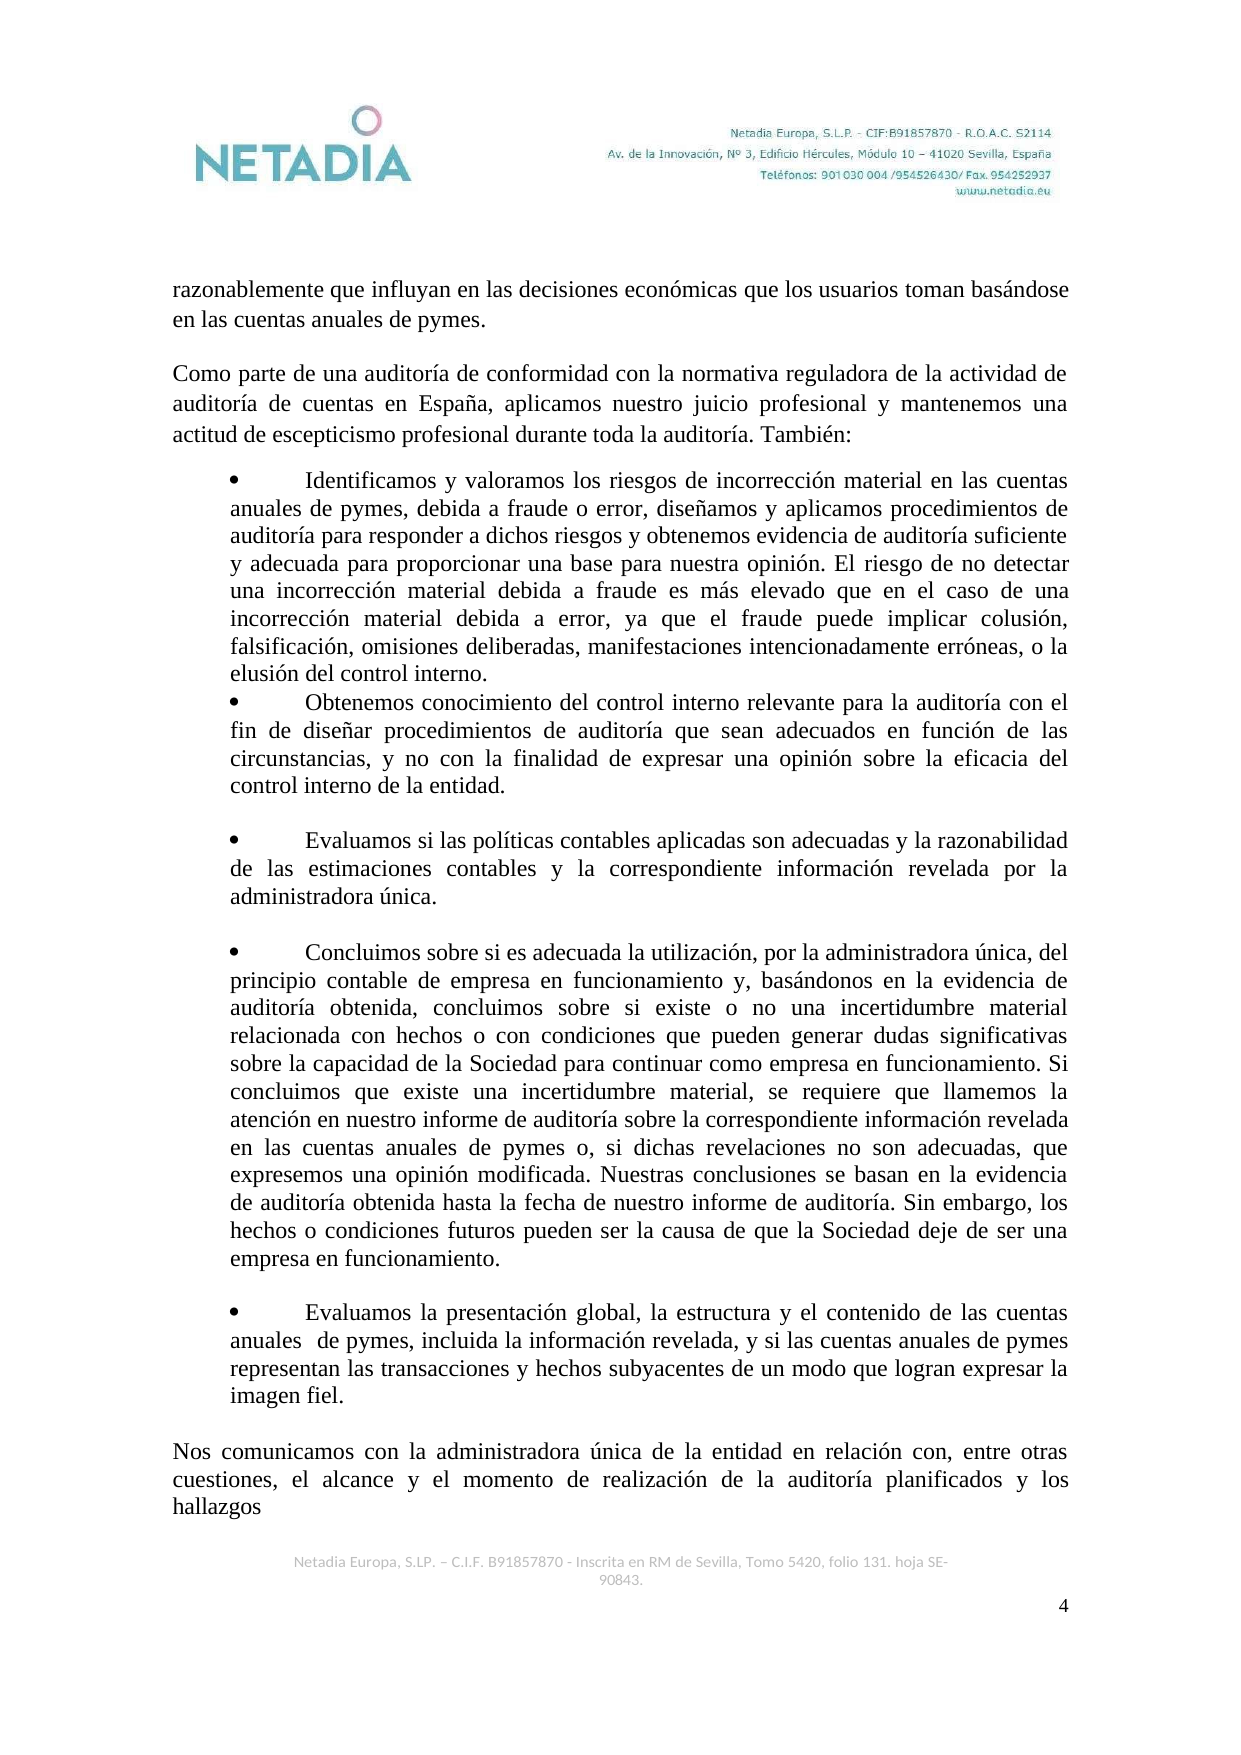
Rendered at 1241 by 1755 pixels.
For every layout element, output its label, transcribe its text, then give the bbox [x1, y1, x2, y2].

list Obtenemos conocimiento del control interno relevante para la auditoría con el fin de diseñar procedimientos de auditoría que sean adecuados en función de las circunstancias, y no con la finalidad de expresar una opinión sobre la eficacia del control interno de la entidad. [230, 688, 1069, 799]
text Nos comunicamos con la administradora única de la entidad en relación con, entre otras cuestiones, el alcance y el momento de realización de la auditoría planificados y los hallazgos [172, 1437, 1069, 1520]
list Evaluamos si las políticas contables aplicadas son adecuadas y la razonabilidad de las estimaciones contables y la correspondiente información revelada por la administradora única. [230, 827, 1069, 909]
list Evaluamos la presentación global, la estructura y el contenido de las cuentas anuales de pymes, incluida la información revelada, y si las cuentas anuales de pymes representan las transacciones y hechos subyacentes de un modo que logran expresar la imagen fiel. [230, 1298, 1069, 1409]
list Identificamos y valoramos los riesgos de incorrección material en las cuentas anuales de pymes, debida a fraude o error, diseñamos y aplicamos procedimientos de auditoría para responder a dichos riesgos y obtenemos evidencia de auditoría suficiente y adecuada para proporcionar una base para nuestra opinión. El riesgo de no detectar una incorrección material debida a fraude es más elevado que en el caso de una incorrección material debida a error, ya que el fraude puede implicar colusión, falsificación, omisiones deliberadas, manifestaciones intencionadamente erróneas, o la elusión del control interno. [230, 466, 1069, 687]
list Concluimos sobre si es adecuada la utilización, por la administradora única, del principio contable de empresa en funcionamiento y, basándonos en la evidencia de auditoría obtenida, concluimos sobre si existe o no una incertidumbre material relacionada con hechos o con condiciones que pueden generar dudas significativas sobre la capacidad de la Sociedad para continuar como empresa en funcionamiento. Si concluimos que existe una incertidumbre material, se requiere que llamemos la atención en nuestro informe de auditoría sobre la correspondiente información revelada en las cuentas anuales de pymes o, si dichas revelaciones no son adecuadas, que expresemos una opinión modificada. Nuestras conclusiones se basan en la evidencia de auditoría obtenida hasta la fecha de nuestro informe de auditoría. Sin embargo, los hechos o condiciones futuros pueden ser la causa de que la Sociedad deje de ser una empresa en funcionamiento. [230, 938, 1069, 1271]
text Como parte de una auditoría de conformidad con la normativa reguladora de la actividad de auditoría de cuentas en España, aplicamos nuestro juicio profesional y mantenemos una actitud de escepticismo profesional durante toda la auditoría. También: [172, 359, 1069, 447]
text razonablemente que influyan en las decisiones económicas que los usuarios toman basándose en las cuentas anuales de pymes. [172, 275, 1069, 332]
